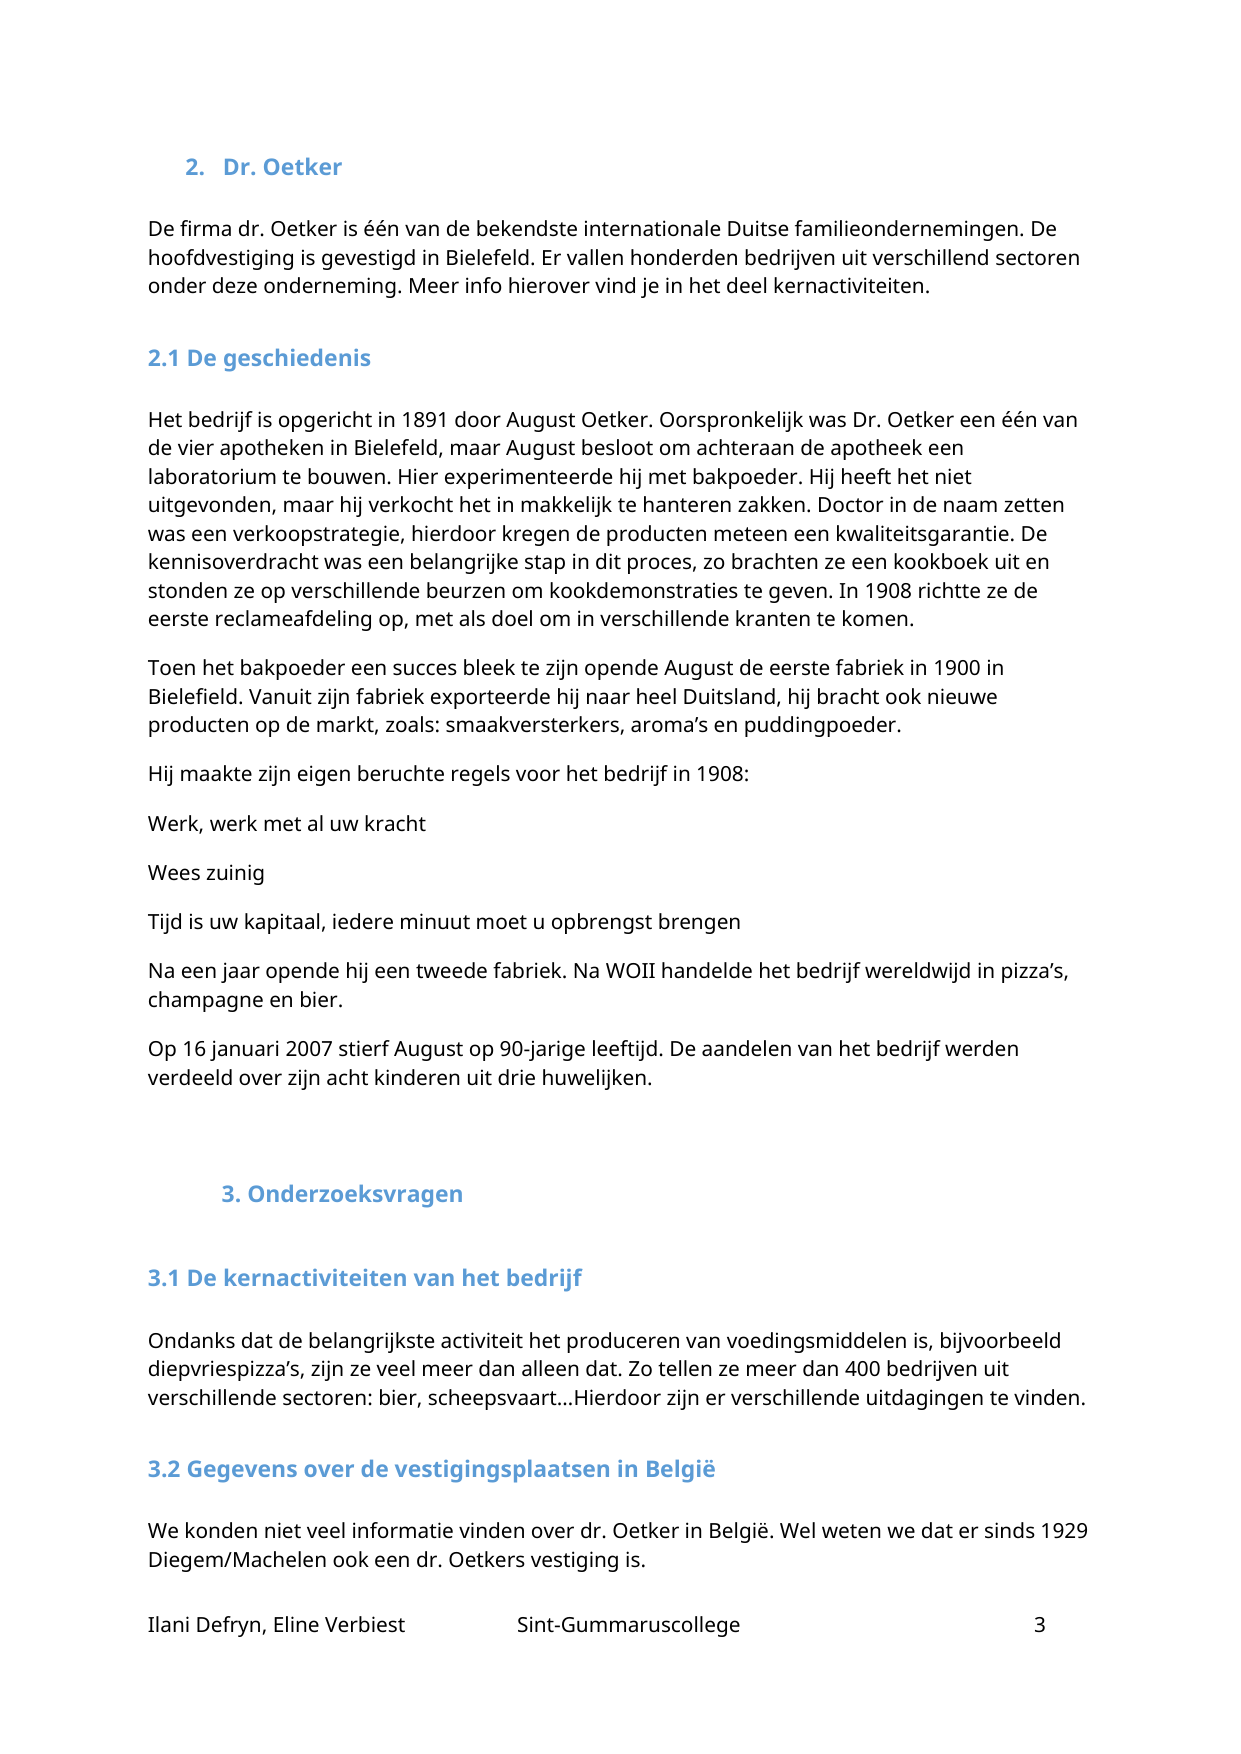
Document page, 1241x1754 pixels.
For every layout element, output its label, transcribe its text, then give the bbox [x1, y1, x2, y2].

text 2.1 De geschiedenis [148, 342, 1093, 373]
text 3. Onderzoeksvragen [148, 1178, 1093, 1209]
text Wees zuinig [148, 858, 1093, 887]
text Werk, werk met al uw kracht [148, 809, 1093, 837]
text Hij maakte zijn eigen beruchte regels voor het bedrijf in 1908: [148, 759, 1093, 788]
list Dr. Oetker [185, 151, 1093, 182]
text Tijd is uw kapitaal, iedere minuut moet u opbrengst brengen [148, 907, 1093, 936]
text Op 16 januari 2007 stierf August op 90-jarige leeftijd. De aandelen van het bedrijf werden verdeeld over zijn acht kinderen uit drie huwelijken. [148, 1034, 1093, 1091]
text De firma dr. Oetker is één van de bekendste internationale Duitse familieondernemingen. De hoofdvestiging is gevestigd in Bielefeld. Er vallen honderden bedrijven uit verschillend sectoren onder deze onderneming. Meer info hierover vind je in het deel kernactiviteiten. [148, 214, 1093, 300]
text Het bedrijf is opgericht in 1891 door August Oetker. Oorspronkelijk was Dr. Oetker een één van de vier apotheken in Bielefeld, maar August besloot om achteraan de apotheek een laboratorium te bouwen. Hier experimenteerde hij met bakpoeder. Hij heeft het niet uitgevonden, maar hij verkocht het in makkelijk te hanteren zakken. Doctor in de naam zetten was een verkoopstrategie, hierdoor kregen de producten meteen een kwaliteitsgarantie. De kennisoverdracht was een belangrijke stap in dit proces, zo brachten ze een kookboek uit en stonden ze op verschillende beurzen om kookdemonstraties te geven. In 1908 richtte ze de eerste reclameafdeling op, met als doel om in verschillende kranten te komen. [148, 405, 1093, 633]
text 3.1 De kernactiviteiten van het bedrijf [148, 1262, 1093, 1294]
text Ondanks dat de belangrijkste activiteit het produceren van voedingsmiddelen is, bijvoorbeeld diepvriespizza’s, zijn ze veel meer dan alleen dat. Zo tellen ze meer dan 400 bedrijven uit verschillende sectoren: bier, scheepsvaart…Hierdoor zijn er verschillende uitdagingen te vinden. [148, 1326, 1093, 1411]
text We konden niet veel informatie vinden over dr. Oetker in België. Wel weten we dat er sinds 1929 Diegem/Machelen ook een dr. Oetkers vestiging is. [148, 1516, 1093, 1573]
text 3.2 Gegevens over de vestigingsplaatsen in België [148, 1453, 1093, 1484]
text Na een jaar opende hij een tweede fabriek. Na WOII handelde het bedrijf wereldwijd in pizza’s, champagne en bier. [148, 957, 1093, 1013]
text Toen het bakpoeder een succes bleek te zijn opende August de eerste fabriek in 1900 in Bielefield. Vanuit zijn fabriek exporteerde hij naar heel Duitsland, hij bracht ook nieuwe producten op de markt, zoals: smaakversterkers, aroma’s en puddingpoeder. [148, 653, 1093, 739]
